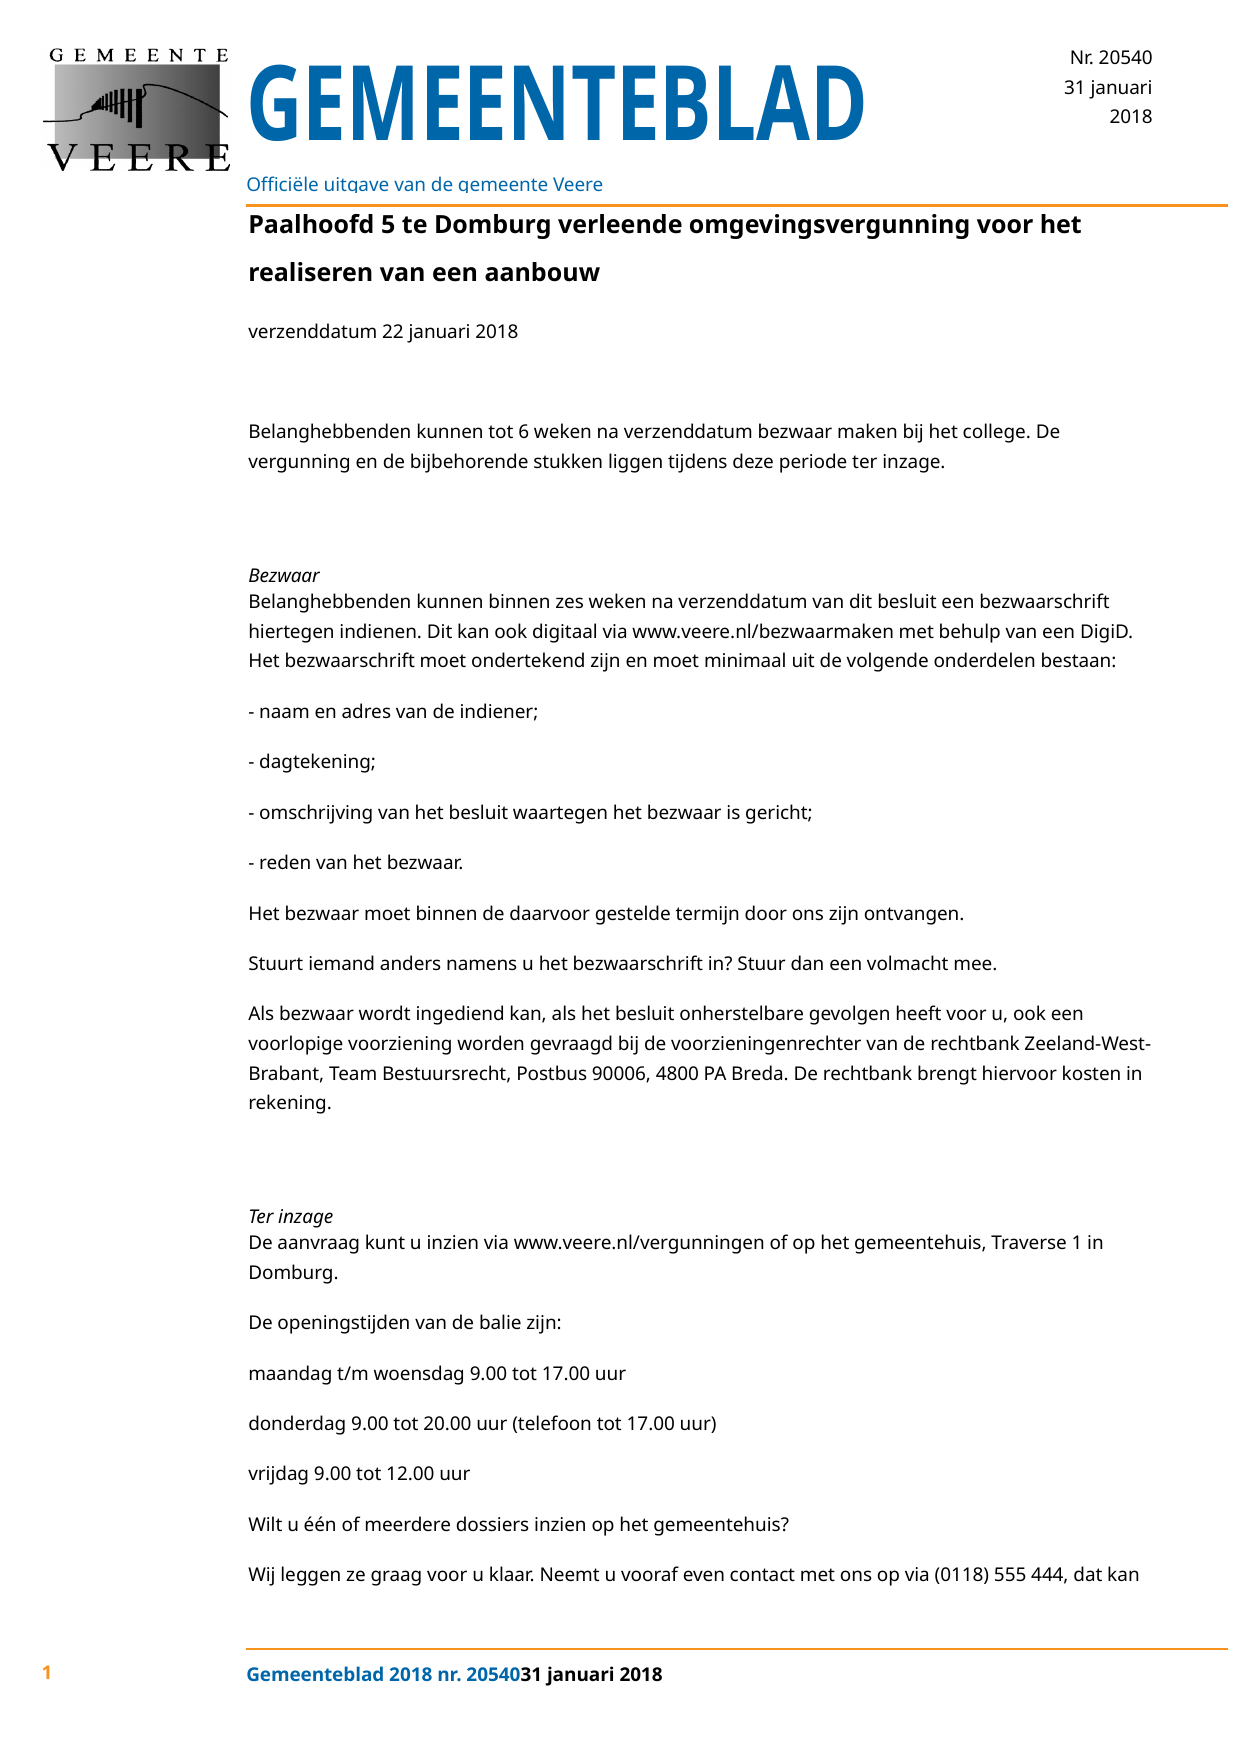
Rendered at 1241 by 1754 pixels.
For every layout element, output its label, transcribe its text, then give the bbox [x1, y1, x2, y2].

text Wilt u één of meerdere dossiers inzien op het gemeentehuis? [248, 1511, 1152, 1537]
text Paalhoofd 5 te Domburg verleende omgevingsvergunning voor het realiseren van een aanbouw [248, 207, 1152, 288]
text verzenddatum 22 januari 2018 [248, 318, 1152, 344]
text - reden van het bezwaar. [248, 849, 1152, 875]
text Belanghebbenden kunnen tot 6 weken na verzenddatum bezwaar maken bij het college. De vergunning en de bijbehorende stukken liggen tijdens deze periode ter inzage. [248, 419, 1152, 474]
text maandag t/m woensdag 9.00 tot 17.00 uur [248, 1360, 1152, 1386]
text - omschrijving van het besluit waartegen het bezwaar is gericht; [248, 799, 1152, 824]
text Als bezwaar wordt ingediend kan, als het besluit onherstelbare gevolgen heeft voor u, ook een voorlopige voorziening worden gevraagd bij de voorzieningenrechter van de rechtbank Zeeland-West-Brabant, Team Bestuursrecht, Postbus 90006, 4800 PA Breda. De rechtbank brengt hiervoor kosten in rekening. [248, 1001, 1152, 1115]
picture [41, 47, 231, 172]
text Bezwaar [248, 563, 1152, 588]
text De openingstijden van de balie zijn: [248, 1309, 1152, 1335]
text Het bezwaar moet binnen de daarvoor gestelde termijn door ons zijn ontvangen. [248, 900, 1152, 925]
text - naam en adres van de indiener; [248, 698, 1152, 724]
text Belanghebbenden kunnen binnen zes weken na verzenddatum van dit besluit een bezwaarschrift hiertegen indienen. Dit kan ook digitaal via www.veere.nl/bezwaarmaken met behulp van een DigiD. Het bezwaarschrift moet ondertekend zijn en moet minimaal uit de volgende onderdelen bestaan: [248, 588, 1152, 673]
text - dagtekening; [248, 748, 1152, 774]
text vrijdag 9.00 tot 12.00 uur [248, 1461, 1152, 1486]
text donderdag 9.00 tot 20.00 uur (telefoon tot 17.00 uur) [248, 1410, 1152, 1436]
text Ter inzage [248, 1204, 1152, 1229]
text De aanvraag kunt u inzien via www.veere.nl/vergunningen of op het gemeentehuis, Traverse 1 in Domburg. [248, 1229, 1152, 1285]
text Wij leggen ze graag voor u klaar. Neemt u vooraf even contact met ons op via (0118) 555 444, dat kan [248, 1561, 1152, 1587]
text Stuurt iemand anders namens u het bezwaarschrift in? Stuur dan een volmacht mee. [248, 950, 1152, 976]
